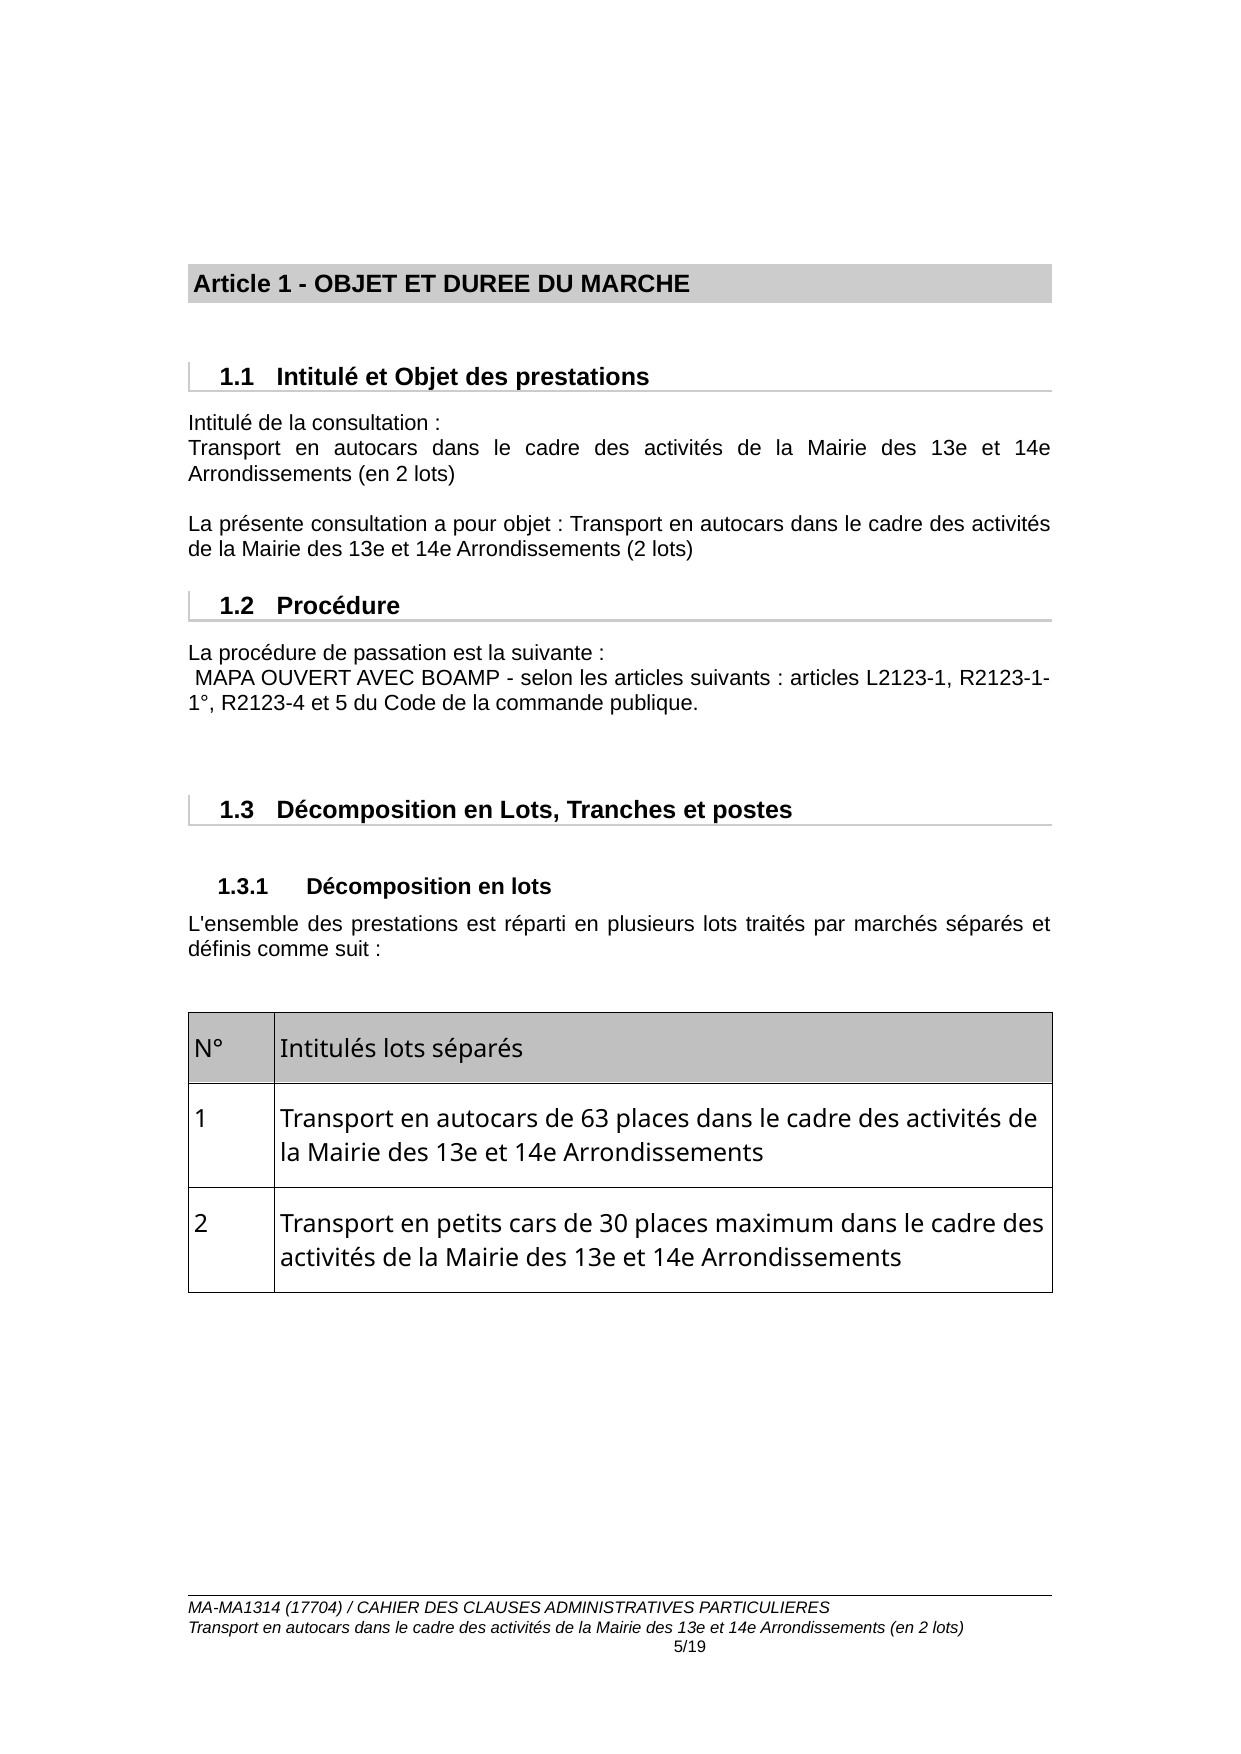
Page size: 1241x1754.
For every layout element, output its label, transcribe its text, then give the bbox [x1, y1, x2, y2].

subtitle Intitulé et Objet des prestations [190, 362, 1052, 390]
text MAPA OUVERT AVEC BOAMP - selon les articles suivants : articles L2123-1, R2123-1-1°, R2123-4 et 5 du Code de la commande publique. [188, 664, 1052, 715]
table_cell 1 [189, 1084, 274, 1187]
subtitle OBJET ET DUREE DU MARCHE [190, 266, 1050, 300]
table_header N° [189, 1013, 274, 1082]
text Transport en autocars dans le cadre des activités de la Mairie des 13e et 14e Arrondissements (en 2 lots) [188, 435, 1052, 486]
table_cell Transport en petits cars de 30 places maximum dans le cadre des activités de la Mairie des 13e et 14e Arrondissements [275, 1188, 1052, 1292]
table_header Intitulés lots séparés [275, 1013, 1052, 1082]
text La procédure de passation est la suivante : [188, 639, 1052, 664]
subtitle Procédure [190, 591, 1052, 619]
table_cell 2 [189, 1188, 274, 1292]
text L'ensemble des prestations est réparti en plusieurs lots traités par marchés séparés et définis comme suit : [188, 911, 1052, 961]
subtitle Décomposition en Lots, Tranches et postes [190, 795, 1052, 824]
subtitle Décomposition en lots [188, 873, 1052, 899]
text Intitulé de la consultation : [188, 410, 1052, 435]
text La présente consultation a pour objet : Transport en autocars dans le cadre des activités de la Mairie des 13e et 14e Arrondissements (2 lots) [188, 511, 1052, 561]
table_cell Transport en autocars de 63 places dans le cadre des activités de la Mairie des 13e et 14e Arrondissements [275, 1084, 1052, 1187]
